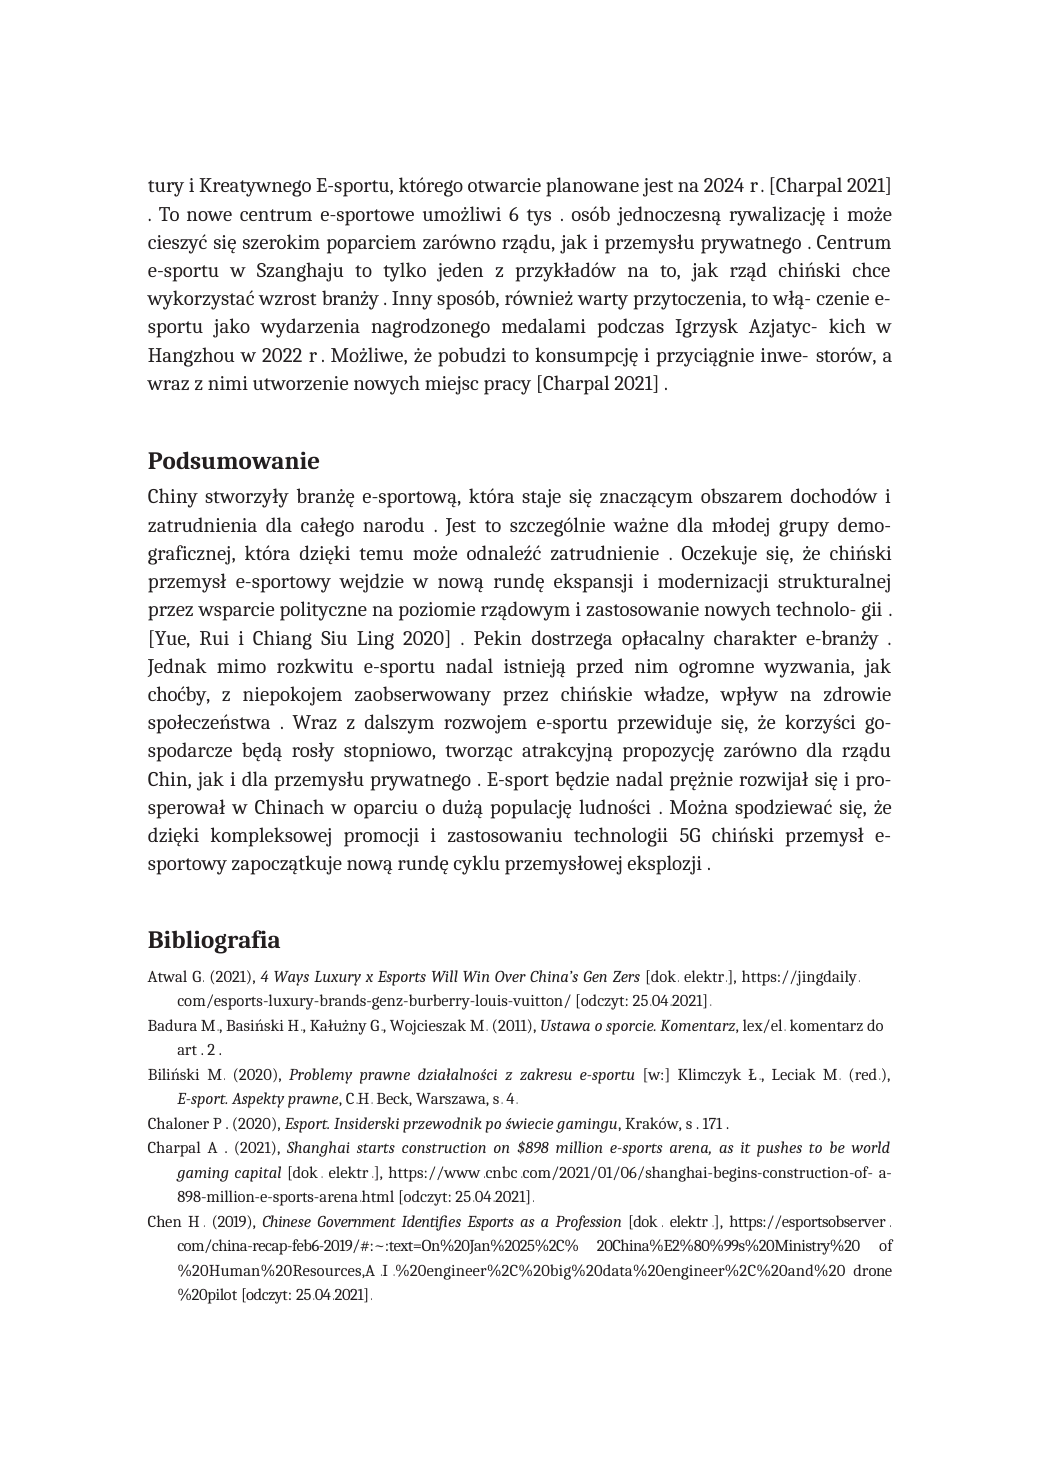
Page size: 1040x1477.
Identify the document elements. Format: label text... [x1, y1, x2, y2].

text Chaloner P . (2020), Esport. Insiderski przewodnik po świecie gamingu, Kraków, s . 171 . [148, 1114, 968, 1133]
text Atwal G . (2021), 4 Ways Luxury x Esports Will Win Over China’s Gen Zers [dok . elektr .], https://jingdaily . com/esports-luxury-brands-genz-burberry-louis-vuitton/ [odczyt: 25 .04 .2021] . [147, 967, 892, 1011]
text Biliński M . (2020), Problemy prawne działalności z zakresu e-sportu [w:] Klimczyk Ł ., Leciak M . (red .), [148, 1065, 968, 1084]
text Chiny stworzyły branżę e-sportową, która staje się znaczącym obszarem dochodów i zatrudnienia dla całego narodu . Jest to szczególnie ważne dla młodej grupy demo- graficznej, która dzięki temu może odnaleźć zatrudnienie . Oczekuje się, że chiński przemysł e-sportowy wejdzie w nową rundę ekspansji i modernizacji strukturalnej przez wsparcie polityczne na poziomie rządowym i zastosowanie nowych technolo- gii . [Yue, Rui i Chiang Siu Ling 2020] . Pekin dostrzega opłacalny charakter e-branży . Jednak mimo rozkwitu e-sportu nadal istnieją przed nim ogromne wyzwania, jak choćby, z niepokojem zaobserwowany przez chińskie władze, wpływ na zdrowie społeczeństwa . Wraz z dalszym rozwojem e-sportu przewiduje się, że korzyści go- spodarcze będą rosły stopniowo, tworząc atrakcyjną propozycję zarówno dla rządu Chin, jak i dla przemysłu prywatnego . E-sport będzie nadal prężnie rozwijał się i pro- sperował w Chinach w oparciu o dużą populację ludności . Można spodziewać się, że dzięki kompleksowej promocji i zastosowaniu technologii 5G chiński przemysł e-sportowy zapoczątkuje nową rundę cyklu przemysłowej eksplozji . [148, 485, 892, 876]
text Chen H . (2019), Chinese Government Identifies Esports as a Profession [dok . elektr .], https://esportsobserver . com/china-recap-feb6-2019/#:~:text=On%20Jan%2025%2C% 20China%E2%80%99s%20Ministry%20 of%20Human%20Resources,A .I .%20engineer%2C%20big%20data%20engineer%2C%20and%20 drone%20pilot [odczyt: 25 .04 .2021] . [147, 1212, 892, 1305]
subtitle Podsumowanie [148, 447, 968, 475]
text E-sport. Aspekty prawne, C .H . Beck, Warszawa, s . 4 . [177, 1090, 968, 1109]
subtitle Bibliografia [148, 926, 968, 955]
text Badura M ., Basiński H ., Kałużny G ., Wojcieszak M . (2011), Ustawa o sporcie. Komentarz, lex/el . komentarz do art . 2 . [147, 1016, 893, 1060]
text tury i Kreatywnego E-sportu, którego otwarcie planowane jest na 2024 r . [Charpal 2021] . To nowe centrum e-sportowe umożliwi 6 tys . osób jednoczesną rywalizację i może cieszyć się szerokim poparciem zarówno rządu, jak i przemysłu prywatnego . Centrum e-sportu w Szanghaju to tylko jeden z przykładów na to, jak rząd chiński chce wykorzystać wzrost branży . Inny sposób, również warty przytoczenia, to włą- czenie e-sportu jako wydarzenia nagrodzonego medalami podczas Igrzysk Azjatyc- kich w Hangzhou w 2022 r . Możliwe, że pobudzi to konsumpcję i przyciągnie inwe- storów, a wraz z nimi utworzenie nowych miejsc pracy [Charpal 2021] . [148, 174, 892, 396]
text Charpal A . (2021), Shanghai starts construction on $898 million e-sports arena, as it pushes to be world gaming capital [dok . elektr .], https://www .cnbc .com/2021/01/06/shanghai-begins-construction-of- a-898-million-e-sports-arena .html [odczyt: 25 .04 .2021] . [147, 1139, 892, 1207]
